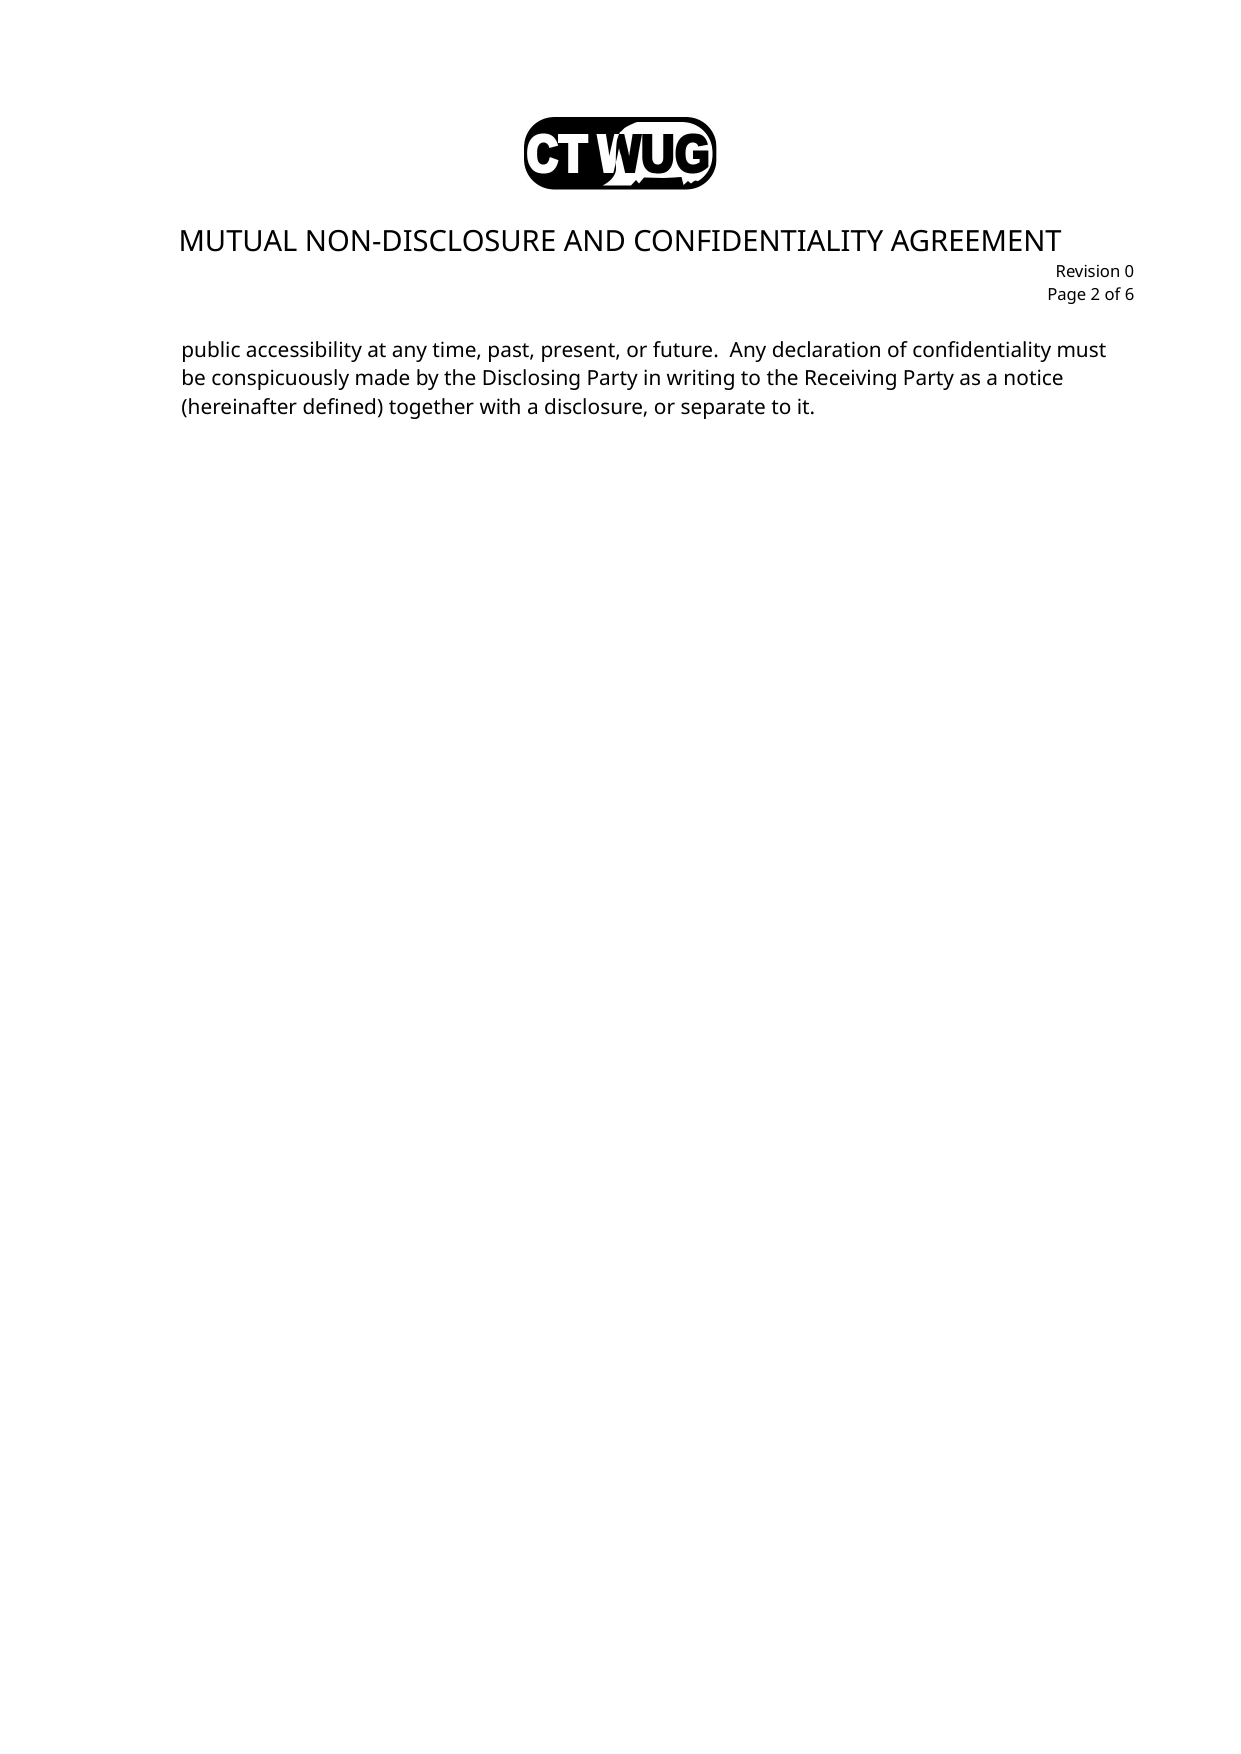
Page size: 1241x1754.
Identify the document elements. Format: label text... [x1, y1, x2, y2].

picture [523, 116, 717, 190]
list public accessibility at any time, past, present, or future. Any declaration of confidentiality must be conspicuously made by the Disclosing Party in writing to the Receiving Party as a notice (hereinafter defined) together with a disclosure, or separate to it. [144, 335, 1134, 449]
